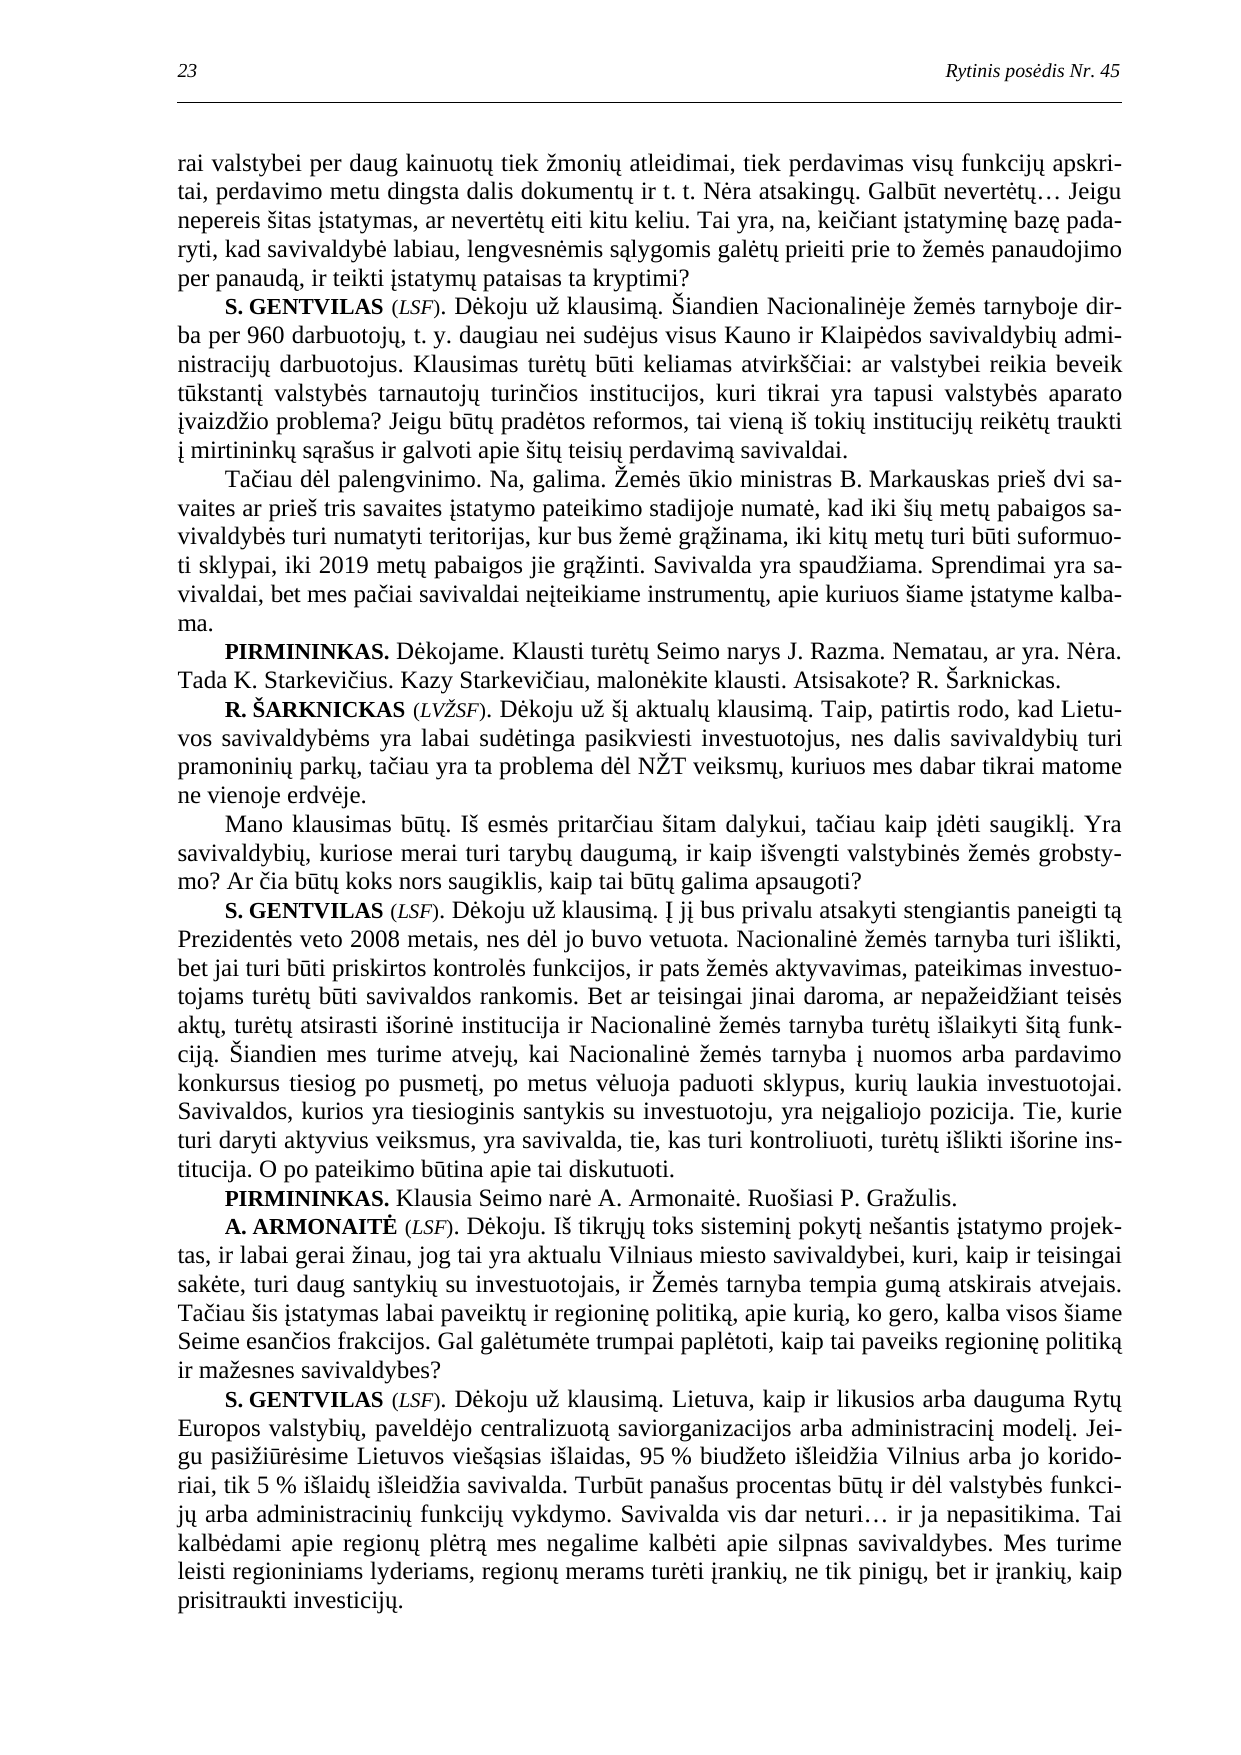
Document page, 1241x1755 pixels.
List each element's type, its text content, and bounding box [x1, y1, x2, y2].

text S. GENTVILAS (LSF). Dė­ko­ju už klau­si­mą. Į jį bus pri­va­lu at­sa­ky­ti sten­gian­tis pa­neig­ti tą Pre­zi­den­tės ve­to 2008 me­tais, nes dėl jo bu­vo ve­tuo­ta. Na­cio­na­li­nė že­mės tar­ny­ba tu­ri iš­lik­ti, bet jai tu­ri bū­ti pri­skir­tos kon­tro­lės funk­ci­jos, ir pats že­mės ak­ty­va­vi­mas, pa­tei­ki­mas in­ves­tuo­to­jams tu­rė­tų bū­ti sa­vi­val­dos ran­ko­mis. Bet ar tei­sin­gai ji­nai da­ro­ma, ar ne­pa­žei­džiant tei­sės ak­tų, tu­rė­tų at­si­ras­ti iš­ori­nė ins­ti­tu­ci­ja ir Na­cio­na­li­nė že­mės tar­ny­ba tu­rė­tų iš­lai­ky­ti ši­tą funk­ci­ją. Šian­dien mes tu­ri­me at­ve­jų, kai Na­cio­na­li­nė že­mės tar­ny­ba į nuo­mos ar­ba par­da­vi­mo kon­kur­sus tie­siog po pus­me­tį, po me­tus vė­luo­ja pa­duo­ti skly­pus, ku­rių lau­kia in­ves­tuo­to­jai. Sa­vi­val­dos, ku­rios yra tie­sio­gi­nis san­ty­kis su in­ves­tuo­to­ju, yra ne­įga­lio­jo po­zi­ci­ja. Tie, ku­rie tu­ri da­ry­ti ak­ty­vius veiks­mus, yra sa­vi­val­da, tie, kas tu­ri kon­tro­liuo­ti, tu­rė­tų iš­lik­ti iš­ori­ne ins­ti­tu­ci­ja. O po pa­tei­ki­mo bū­ti­na apie tai dis­ku­tuo­ti. [177, 895, 1122, 1183]
text A. ARMONAITĖ (LSF). Dė­ko­ju. Iš tik­rų­jų toks sis­te­mi­nį po­ky­tį ne­šan­tis įsta­ty­mo pro­jek­tas, ir la­bai ge­rai ži­nau, jog tai yra ak­tu­a­lu Vil­niaus mies­to sa­vi­val­dy­bei, ku­ri, kaip ir tei­sin­gai sa­kė­te, tu­ri daug san­ty­kių su in­ves­tuo­to­jais, ir Že­mės tar­ny­ba tem­pia gu­mą at­ski­rais at­ve­jais. Ta­čiau šis įsta­ty­mas la­bai pa­veik­tų ir re­gio­ni­nę po­li­ti­ką, apie ku­rią, ko ge­ro, kal­ba vi­sos šia­me Sei­me esan­čios frak­ci­jos. Gal ga­lė­tu­mė­te trum­pai pa­plė­to­ti, kaip tai pa­veiks re­gio­ni­nę po­li­ti­ką ir ma­žes­nes sa­vi­val­dy­bes? [177, 1211, 1122, 1384]
text Ma­no klau­si­mas bū­tų. Iš es­mės pri­tar­čiau ši­tam da­ly­kui, ta­čiau kaip įdė­ti sau­gik­lį. Yra sa­vi­val­dy­bių, ku­rio­se me­rai tu­ri ta­ry­bų dau­gu­mą, ir kaip iš­veng­ti vals­ty­bi­nės že­mės grobs­ty­mo? Ar čia bū­tų koks nors sau­gik­lis, kaip tai bū­tų ga­li­ma ap­sau­go­ti? [177, 809, 1122, 895]
text S. GENTVILAS (LSF). Dė­ko­ju už klau­si­mą. Lie­tu­va, kaip ir li­ku­sios ar­ba dau­gu­ma Ry­tų Eu­ro­pos vals­ty­bių, pa­vel­dė­jo cen­tra­li­zuo­tą sa­vior­ga­ni­za­ci­jos ar­ba ad­mi­nist­ra­ci­nį mo­de­lį. Jei­gu pa­si­žiū­rė­si­me Lie­tu­vos vie­šą­sias iš­lai­das, 95 % biu­dže­to iš­lei­džia Vil­nius ar­ba jo ko­ri­do­riai, tik 5 % iš­lai­dų iš­lei­džia sa­vi­val­da. Tur­būt pa­na­šus pro­cen­tas bū­tų ir dėl vals­ty­bės funk­ci­jų ar­ba ad­mi­nist­ra­ci­nių funk­ci­jų vyk­dy­mo. Sa­vi­val­da vis dar ne­tu­ri… ir ja ne­pa­si­ti­ki­ma. Tai kal­bė­da­mi apie re­gio­nų plėt­rą mes ne­ga­li­me kal­bė­ti apie sil­pnas sa­vi­val­dy­bes. Mes tu­ri­me leis­ti re­gio­ni­niams ly­de­riams, re­gio­nų me­rams tu­rė­ti įran­kių, ne tik pi­ni­gų, bet ir įran­kių, kaip pri­sit­rauk­ti in­ves­ti­ci­jų. [177, 1384, 1122, 1614]
text S. GENTVILAS (LSF). Dė­ko­ju už klau­si­mą. Šian­dien Na­cio­na­li­nė­je že­mės tar­ny­bo­je dir­ba per 960 dar­buo­to­jų, t. y. dau­giau nei su­dė­jus vi­sus Kau­no ir Klai­pė­dos sa­vi­val­dy­bių ad­mi­nist­ra­ci­jų dar­buo­to­jus. Klau­si­mas tu­rė­tų bū­ti ke­lia­mas at­virkš­čiai: ar vals­ty­bei rei­kia be­veik tūks­tan­tį vals­ty­bės tar­nau­to­jų tu­rin­čios ins­ti­tu­ci­jos, ku­ri tik­rai yra ta­pu­si vals­ty­bės apa­ra­to įvaiz­džio pro­ble­ma? Jei­gu bū­tų pra­dė­tos re­for­mos, tai vie­ną iš to­kių ins­ti­tu­ci­jų rei­kė­tų trauk­ti į mir­ti­nin­kų są­ra­šus ir gal­vo­ti apie ši­tų tei­sių per­da­vi­mą sa­vi­val­dai. [177, 291, 1122, 464]
text rai vals­ty­bei per daug kai­nuo­tų tiek žmo­nių at­lei­di­mai, tiek per­da­vi­mas vi­sų funk­ci­jų ap­skri­tai, per­da­vi­mo me­tu dings­ta da­lis do­ku­men­tų ir t. t. Nė­ra at­sa­kin­gų. Gal­būt ne­ver­tė­tų… Jei­gu ne­per­eis ši­tas įsta­ty­mas, ar ne­ver­tė­tų ei­ti ki­tu ke­liu. Tai yra, na, kei­čiant įsta­ty­mi­nę ba­zę pa­da­ry­ti, kad sa­vi­val­dy­bė la­biau, leng­ves­nė­mis są­ly­go­mis ga­lė­tų pri­ei­ti prie to že­mės pa­nau­do­ji­mo per pa­nau­dą, ir teik­ti įsta­ty­mų pa­tai­sas ta kryp­ti­mi? [177, 148, 1122, 291]
text PIRMININKAS. Dė­ko­ja­me. Klaus­ti tu­rė­tų Sei­mo na­rys J. Raz­ma. Ne­ma­tau, ar yra. Nė­ra. Ta­da K. Star­ke­vi­čius. Ka­zy Star­ke­vi­čiau, ma­lo­nė­ki­te klaus­ti. At­si­sa­ko­te? R. Šar­knic­kas. [177, 636, 1122, 694]
text R. ŠARKNICKAS (LVŽSF). Dė­ko­ju už šį ak­tu­a­lų klau­si­mą. Taip, pa­tir­tis ro­do, kad Lie­tu­vos sa­vi­val­dy­bėms yra la­bai su­dė­tin­ga pa­si­kvies­ti in­ves­tuo­to­jus, nes da­lis sa­vi­val­dy­bių tu­ri pra­mo­ni­nių par­kų, ta­čiau yra ta pro­ble­ma dėl NŽT veiks­mų, ku­riuos mes da­bar tik­rai ma­to­me ne vie­no­je erd­vė­je. [177, 694, 1122, 809]
text PIRMININKAS. Klau­sia Sei­mo na­rė A. Ar­mo­nai­tė. Ruo­šia­si P. Gra­žu­lis. [177, 1183, 1122, 1211]
text Ta­čiau dėl pa­leng­vi­ni­mo. Na, ga­li­ma. Že­mės ūkio mi­nist­ras B. Mar­kaus­kas prieš dvi sa­vai­tes ar prieš tris sa­vai­tes įsta­ty­mo pa­tei­ki­mo sta­di­jo­je nu­ma­tė, kad iki šių me­tų pa­bai­gos sa­vi­val­dy­bės tu­ri nu­ma­ty­ti te­ri­to­ri­jas, kur bus že­mė grą­ži­na­ma, iki ki­tų me­tų tu­ri bū­ti su­for­muo­ti skly­pai, iki 2019 me­tų pa­bai­gos jie grą­žin­ti. Sa­vi­val­da yra spau­džia­ma. Spren­di­mai yra sa­vi­val­dai, bet mes pa­čiai sa­vi­val­dai ne­įtei­kia­me in­stru­men­tų, apie ku­riuos šia­me įsta­ty­me kal­ba­ma. [177, 464, 1122, 636]
